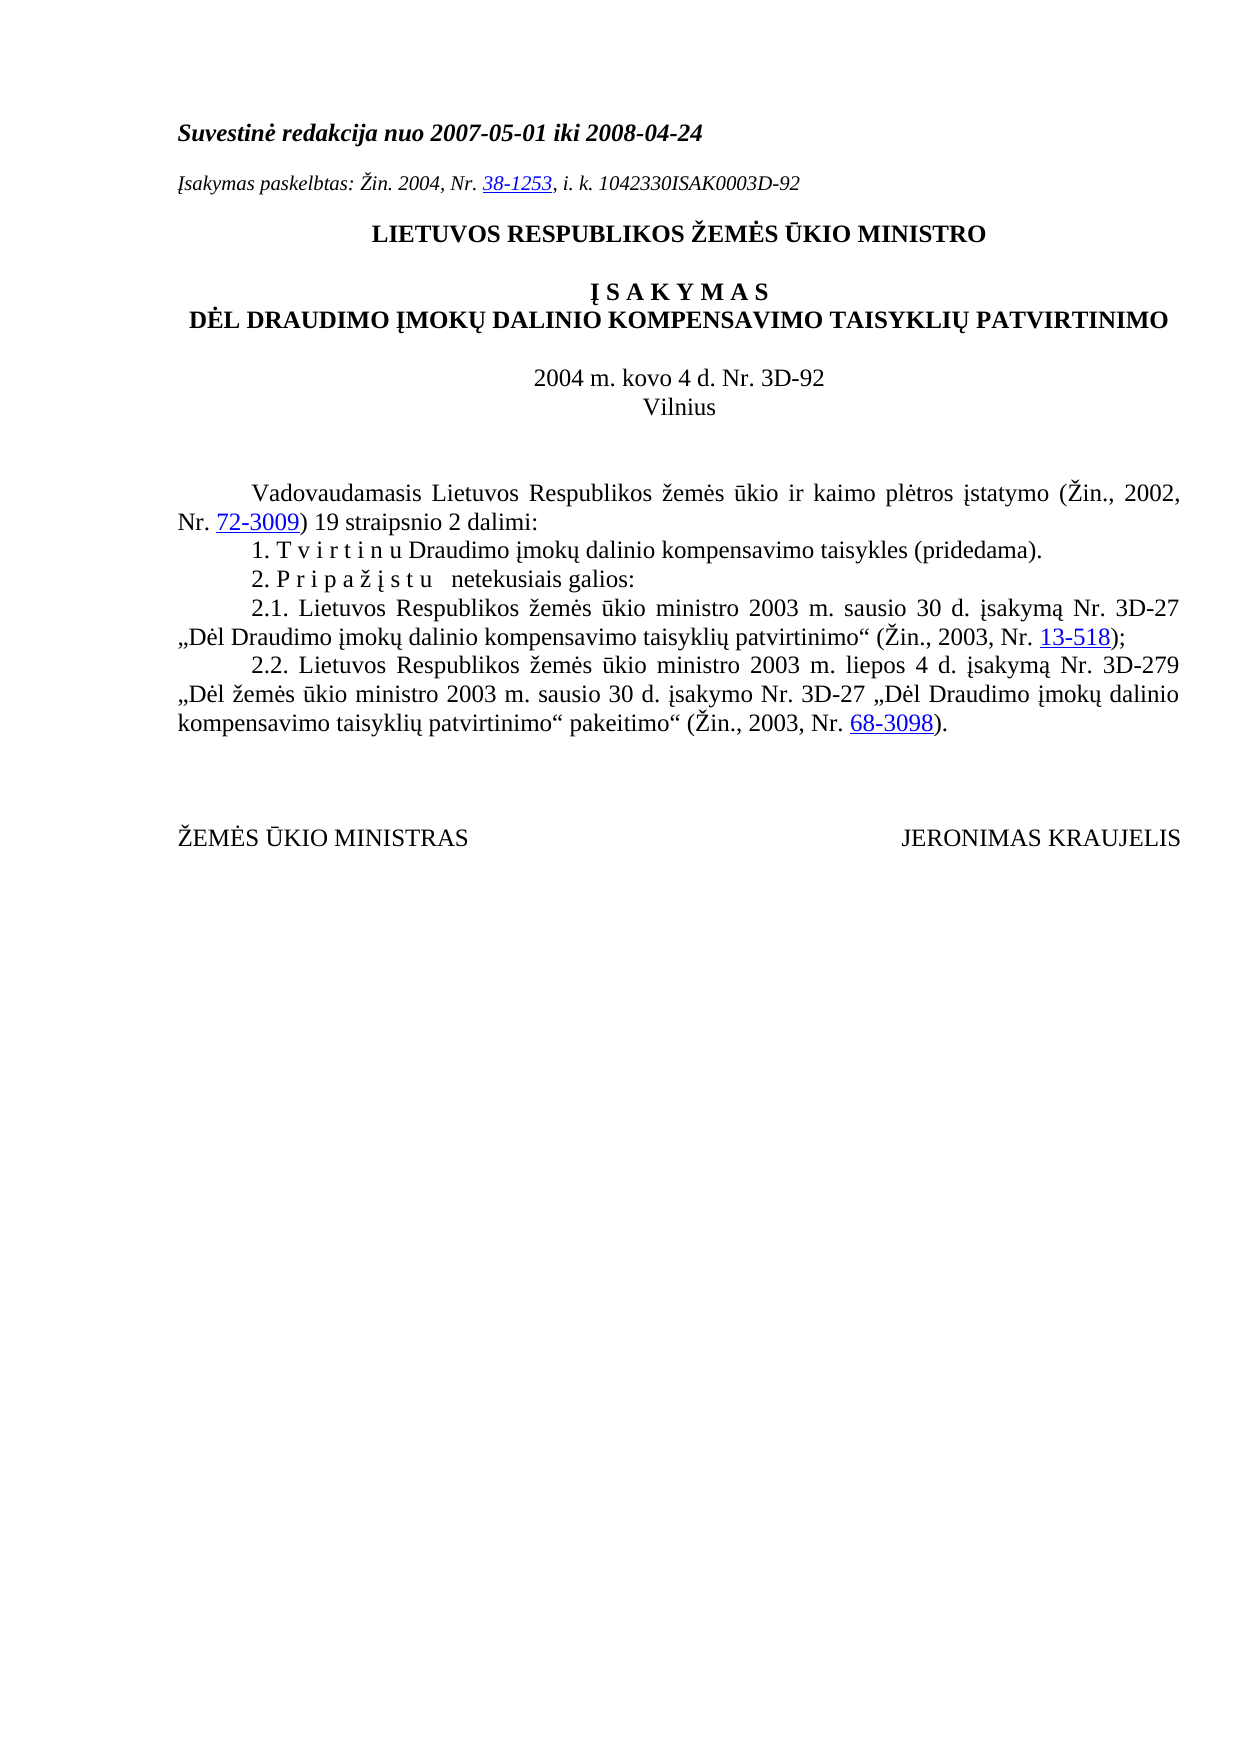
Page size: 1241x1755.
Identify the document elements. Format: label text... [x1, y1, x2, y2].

text 2004 m. kovo 4 d. Nr. 3D-92 [177, 363, 1181, 392]
text Suvestinė redakcija nuo 2007-05-01 iki 2008-04-24 [177, 118, 1181, 147]
text 2.1. Lietuvos Respublikos žemės ūkio ministro 2003 m. sausio 30 d. įsakymą Nr. 3D-27 „Dėl Draudimo įmokų dalinio kompensavimo taisyklių patvirtinimo“ (Žin., 2003, Nr. 13-518); [177, 593, 1181, 650]
text 2.2. Lietuvos Respublikos žemės ūkio ministro 2003 m. liepos 4 d. įsakymą Nr. 3D-279 „Dėl žemės ūkio ministro 2003 m. sausio 30 d. įsakymo Nr. 3D-27 „Dėl Draudimo įmokų dalinio kompensavimo taisyklių patvirtinimo“ pakeitimo“ (Žin., 2003, Nr. 68-3098). [177, 650, 1181, 737]
text ŽEMĖS ŪKIO MINISTRAS JERONIMAS KRAUJELIS [177, 823, 1181, 852]
text LIETUVOS RESPUBLIKOS ŽEMĖS ŪKIO MINISTRO [177, 219, 1181, 248]
text Į S A K Y M A S [177, 277, 1181, 305]
text 1. Tvirtinu Draudimo įmokų dalinio kompensavimo taisykles (pridedama). [177, 535, 1181, 564]
text Vadovaudamasis Lietuvos Respublikos žemės ūkio ir kaimo plėtros įstatymo (Žin., 2002, Nr. 72-3009) 19 straipsnio 2 dalimi: [177, 478, 1181, 535]
text DĖL DRAUDIMO ĮMOKŲ DALINIO KOMPENSAVIMO TAISYKLIŲ PATVIRTINIMO [177, 305, 1181, 334]
text Vilnius [177, 392, 1181, 420]
text Įsakymas paskelbtas: Žin. 2004, Nr. 38-1253, i. k. 1042330ISAK0003D-92 [177, 171, 1181, 195]
text 2. Pripažįstu netekusiais galios: [177, 564, 1181, 593]
